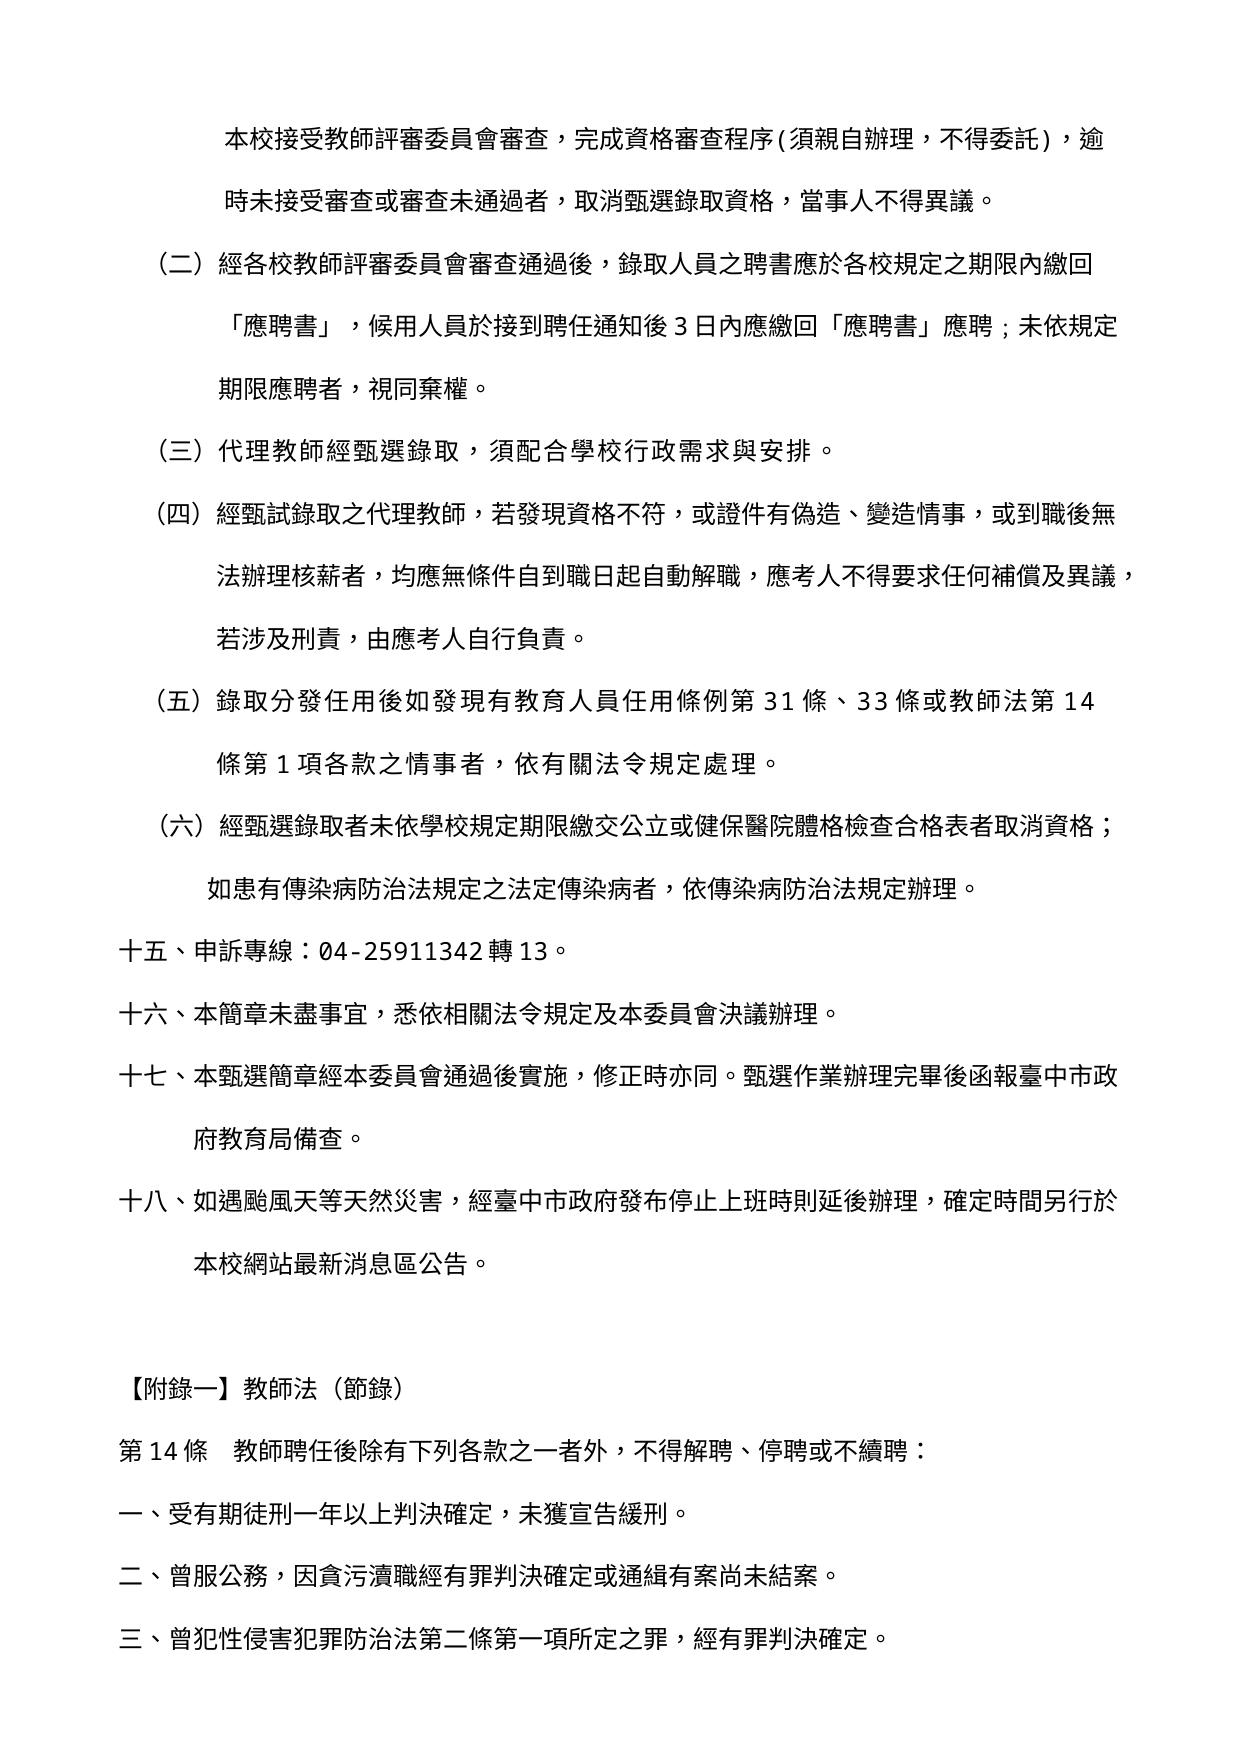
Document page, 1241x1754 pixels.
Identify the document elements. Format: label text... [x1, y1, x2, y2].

text 十七、本甄選簡章經本委員會通過後實施，修正時亦同。甄選作業辦理完畢後函報臺中市政府教育局備查。 [118, 1033, 1122, 1158]
text （五）錄取分發任用後如發現有教育人員任用條例第31條、33條或教師法第14條第1項各款之情事者，依有關法令規定處理。 [141, 658, 1122, 783]
text （三）代理教師經甄選錄取，須配合學校行政需求與安排。 [118, 408, 1122, 471]
text 第14條 教師聘任後除有下列各款之一者外，不得解聘、停聘或不續聘： [118, 1408, 1122, 1471]
text 本校接受教師評審委員會審查，完成資格審查程序(須親自辦理，不得委託)，逾時未接受審查或審查未通過者，取消甄選錄取資格，當事人不得異議。 [149, 96, 1122, 221]
text 【附錄一】教師法（節錄） [118, 1346, 1122, 1408]
text （四）經甄試錄取之代理教師，若發現資格不符，或證件有偽造、變造情事，或到職後無法辦理核薪者，均應無條件自到職日起自動解職，應考人不得要求任何補償及異議，若涉及刑責，由應考人自行負責。 [141, 471, 1122, 658]
text 十五、申訴專線：04-25911342轉13。 [118, 908, 1122, 971]
text 三、曾犯性侵害犯罪防治法第二條第一項所定之罪，經有罪判決確定。 [118, 1596, 1122, 1658]
text 十六、本簡章未盡事宜，悉依相關法令規定及本委員會決議辦理。 [118, 971, 1122, 1033]
text 一、受有期徒刑一年以上判決確定，未獲宣告緩刑。 [118, 1471, 1122, 1533]
text （二）經各校教師評審委員會審查通過後，錄取人員之聘書應於各校規定之期限內繳回「應聘書」，候用人員於接到聘任通知後3日內應繳回「應聘書」應聘﹔未依規定期限應聘者，視同棄權。 [143, 221, 1122, 408]
text （六）經甄選錄取者未依學校規定期限繳交公立或健保醫院體格檢查合格表者取消資格；如患有傳染病防治法規定之法定傳染病者，依傳染病防治法規定辦理。 [144, 783, 1122, 908]
text 十八、如遇颱風天等天然災害，經臺中市政府發布停止上班時則延後辦理，確定時間另行於本校網站最新消息區公告。 [118, 1158, 1122, 1283]
text 二、曾服公務，因貪污瀆職經有罪判決確定或通緝有案尚未結案。 [118, 1533, 1122, 1596]
